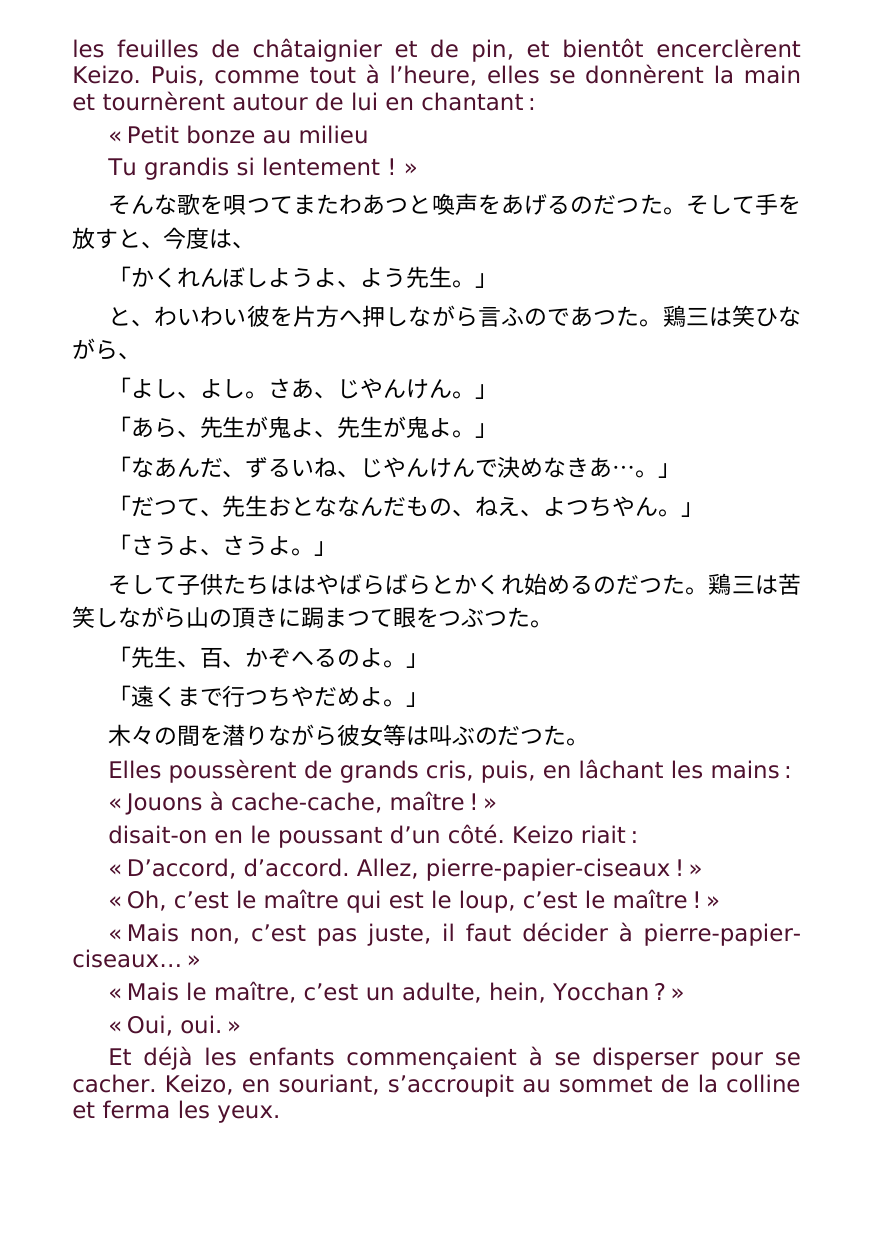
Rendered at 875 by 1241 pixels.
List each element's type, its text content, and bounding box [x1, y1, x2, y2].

text « Oui, oui. » [72, 1012, 802, 1038]
text « Oh, c’est le maître qui est le loup, c’est le maître ! » [72, 887, 802, 914]
text « Mais non, c’est pas juste, il faut décider à pierre-papier-ciseaux… » [72, 920, 802, 973]
text Et déjà les enfants commençaient à se disperser pour se cacher. Keizo, en souriant, s’accroupit au sommet de la colline et ferma les yeux. [72, 1044, 802, 1124]
text 「だつて、先生おとななんだもの、ねえ、よつちやん。」 [72, 489, 802, 522]
text と、わいわい彼を片方へ押しながら言ふのであつた。鶏三は笑ひながら、 [72, 299, 802, 365]
text Elles poussèrent de grands cris, puis, en lâchant les mains : [72, 757, 802, 783]
text 「よし、よし。さあ、じやんけん。」 [72, 371, 802, 404]
text « D’accord, d’accord. Allez, pierre-papier-ciseaux ! » [72, 855, 802, 881]
text 「さうよ、さうよ。」 [72, 528, 802, 561]
text そんな歌を唄つてまたわあつと喚声をあげるのだつた。そして手を放すと、今度は、 [72, 187, 802, 254]
text 木々の間を潜りながら彼女等は叫ぶのだつた。 [72, 718, 802, 751]
text そして子供たちははやばらばらとかくれ始めるのだつた。鶏三は苦笑しながら山の頂きに跼まつて眼をつぶつた。 [72, 567, 802, 633]
text « Jouons à cache-cache, maître ! » [72, 789, 802, 816]
text 「なあんだ、ずるいね、じやんけんで決めなきあ…。」 [72, 449, 802, 483]
text « Petit bonze au milieu [72, 122, 802, 149]
text « Mais le maître, c’est un adulte, hein, Yocchan ? » [72, 979, 802, 1006]
text 「あら、先生が鬼よ、先生が鬼よ。」 [72, 410, 802, 443]
text Tu grandis si lentement ! » [72, 154, 802, 181]
text 「遠くまで行つちやだめよ。」 [72, 678, 802, 712]
text 「先生、百、かぞへるのよ。」 [72, 639, 802, 673]
text les feuilles de châtaignier et de pin, et bientôt encerclèrent Keizo. Puis, comme tout à l’heure, elles se donnèrent la main et tournèrent autour de lui en chantant : [72, 36, 802, 116]
text disait-on en le poussant d’un côté. Keizo riait : [72, 822, 802, 849]
text 「かくれんぼしようよ、よう先生。」 [72, 259, 802, 293]
